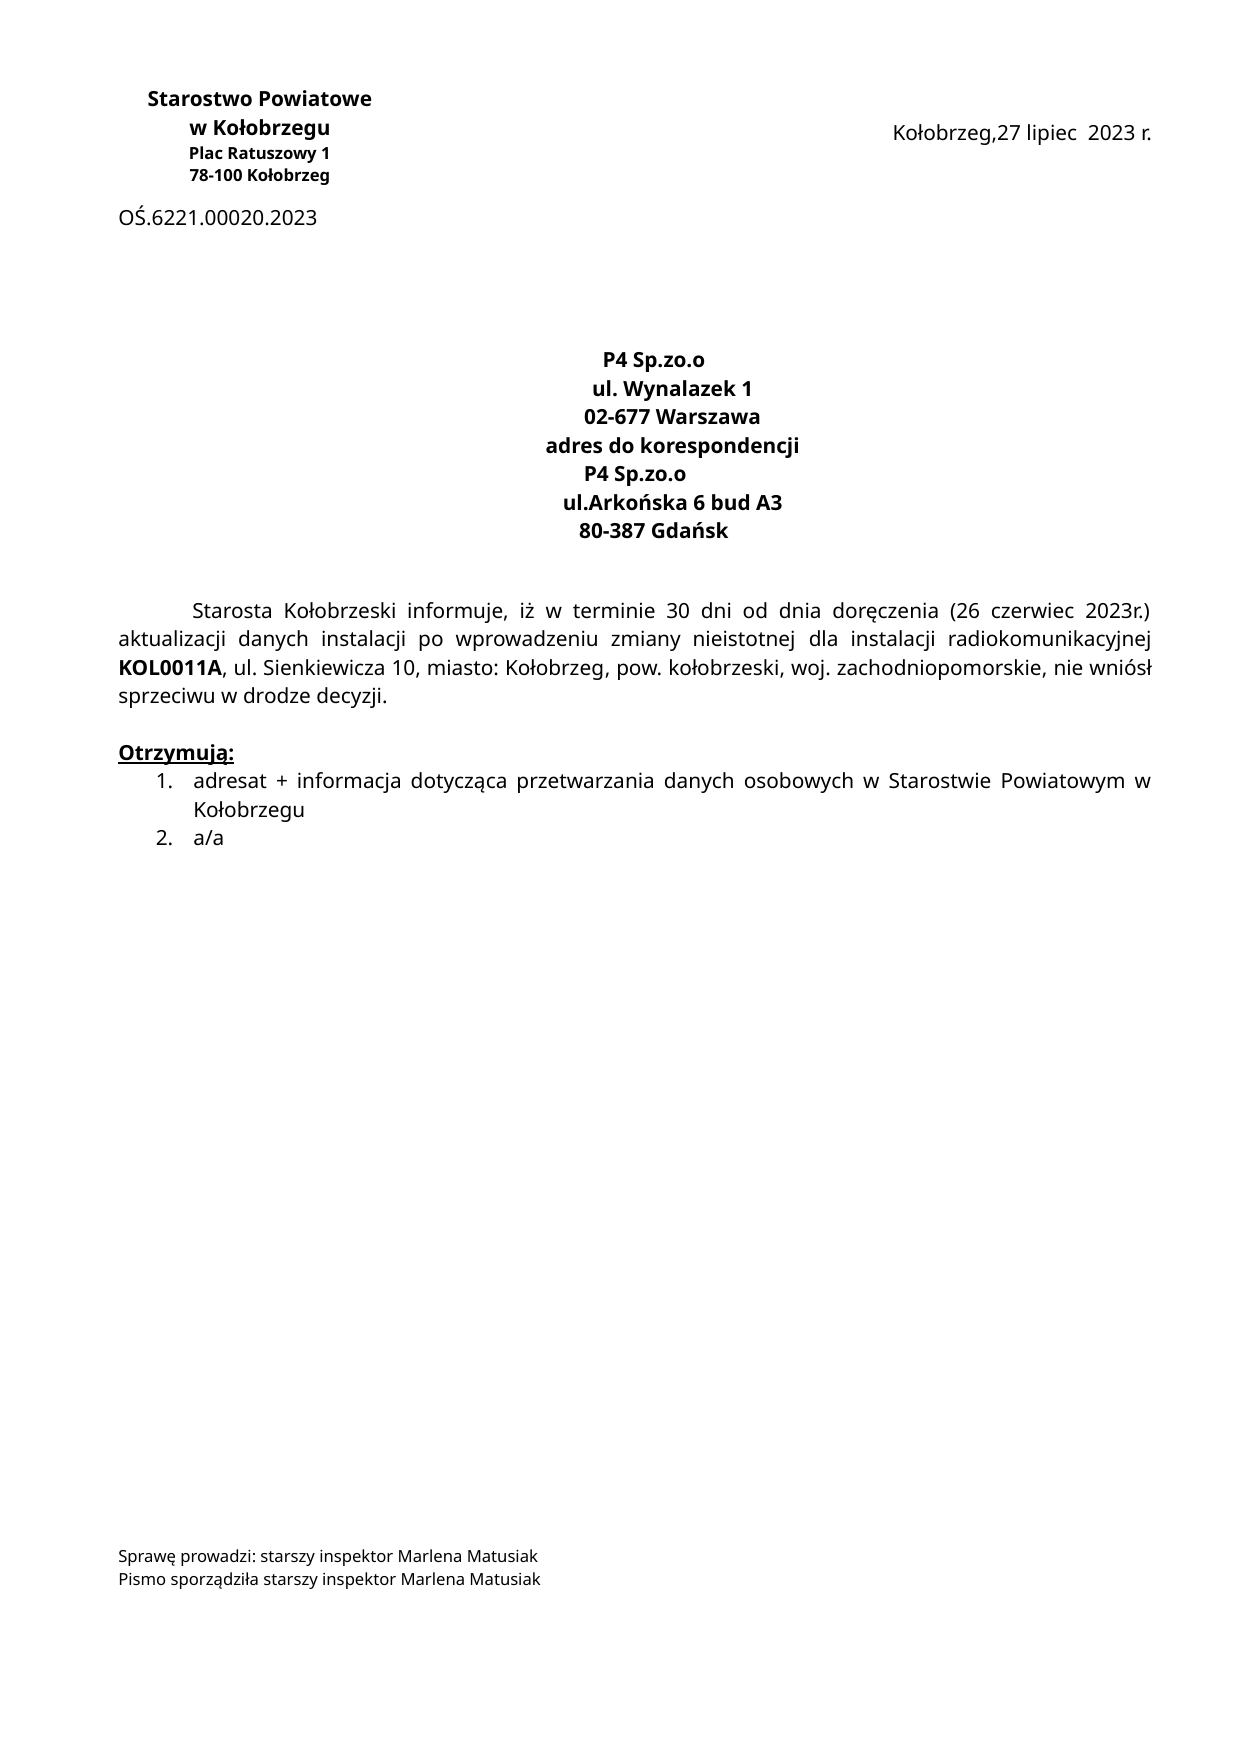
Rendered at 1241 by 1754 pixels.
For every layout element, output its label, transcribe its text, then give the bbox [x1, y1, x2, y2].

text P4 Sp.zo.o [118, 459, 1152, 488]
text Starosta Kołobrzeski informuje, iż w terminie 30 dni od dnia doręczenia (26 czerwiec 2023r.) aktualizacji danych instalacji po wprowadzeniu zmiany nieistotnej dla instalacji radiokomunikacyjnej KOL0011A, ul. Sienkiewicza 10, miasto: Kołobrzeg, pow. kołobrzeski, woj. zachodniopomorskie, nie wniósł sprzeciwu w drodze decyzji. [118, 596, 1152, 709]
text ul. Wynalazek 1 [193, 374, 1152, 402]
text Sprawę prowadzi: starszy inspektor Marlena Matusiak Pismo sporządziła starszy inspektor Marlena Matusiak [118, 1544, 1152, 1590]
text 80-387 Gdańsk [156, 516, 1152, 545]
text Plac Ratuszowy 1 [103, 141, 416, 164]
list a/a [156, 823, 1152, 852]
text ul.Arkońska 6 bud A3 [193, 488, 1152, 516]
text adres do korespondencji [193, 431, 1152, 459]
text w Kołobrzegu [103, 113, 416, 141]
text 78-100 Kołobrzeg [103, 164, 416, 187]
text Otrzymują: [118, 738, 1152, 766]
text 02-677 Warszawa [193, 402, 1152, 431]
text OŚ.6221.00020.2023 [118, 203, 1152, 232]
text P4 Sp.zo.o [156, 346, 1152, 374]
text Starostwo Powiatowe [103, 84, 416, 113]
list adresat + informacja dotycząca przetwarzania danych osobowych w Starostwie Powiatowym w Kołobrzegu [156, 766, 1152, 823]
text Kołobrzeg,27 lipiec 2023 r. [416, 118, 1152, 147]
